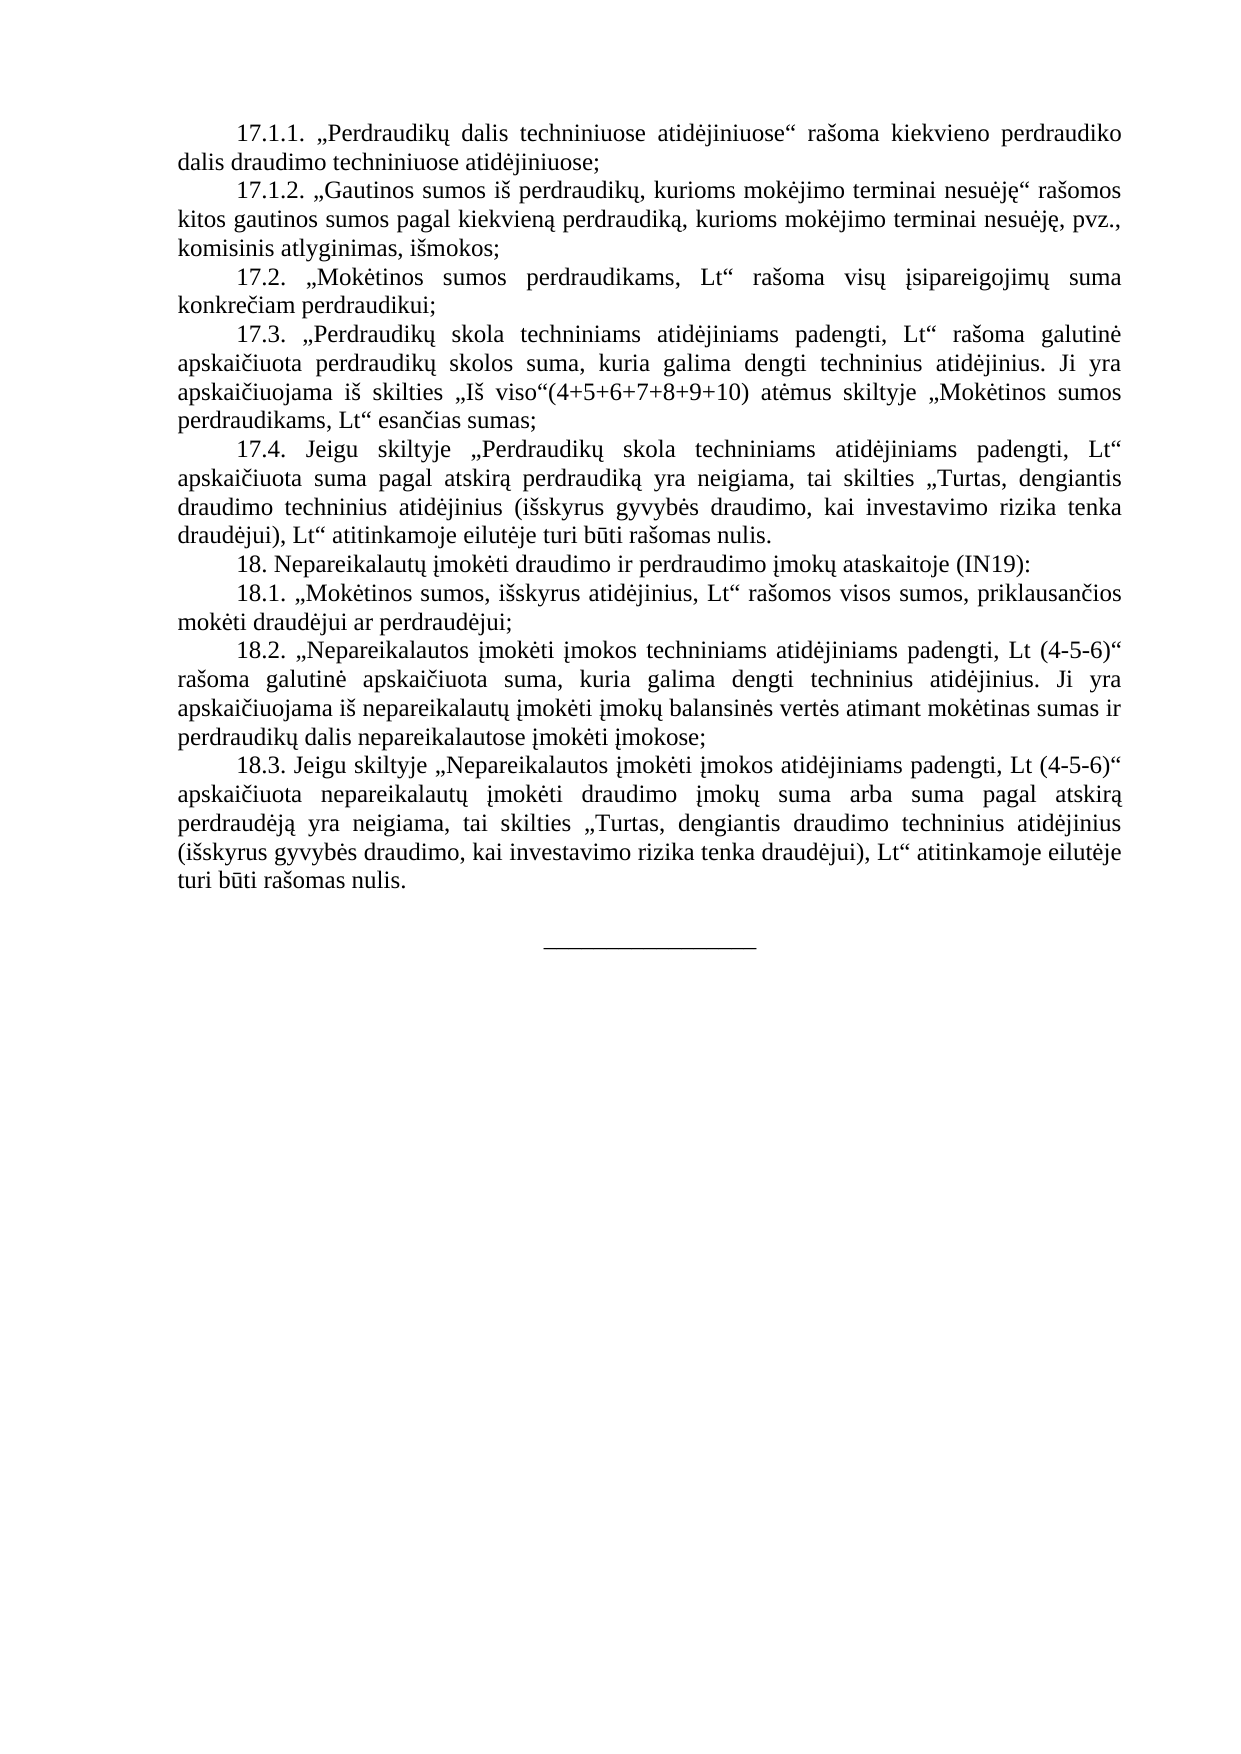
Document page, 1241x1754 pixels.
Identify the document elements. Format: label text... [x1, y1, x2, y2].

text 17.2. „Mokėtinos sumos perdraudikams, Lt“ rašoma visų įsipareigojimų suma konkrečiam perdraudikui; [177, 262, 1122, 319]
text _________________ [177, 923, 1122, 952]
text 18.3. Jeigu skiltyje „Nepareikalautos įmokėti įmokos atidėjiniams padengti, Lt (4-5-6)“ apskaičiuota nepareikalautų įmokėti draudimo įmokų suma arba suma pagal atskirą perdraudėją yra neigiama, tai skilties „Turtas, dengiantis draudimo techninius atidėjinius (išskyrus gyvybės draudimo, kai investavimo rizika tenka draudėjui), Lt“ atitinkamoje eilutėje turi būti rašomas nulis. [177, 751, 1122, 894]
text 17.1.1. „Perdraudikų dalis techniniuose atidėjiniuose“ rašoma kiekvieno perdraudiko dalis draudimo techniniuose atidėjiniuose; [177, 118, 1122, 176]
text 18. Nepareikalautų įmokėti draudimo ir perdraudimo įmokų ataskaitoje (IN19): [177, 549, 1122, 578]
text 18.2. „Nepareikalautos įmokėti įmokos techniniams atidėjiniams padengti, Lt (4-5-6)“ rašoma galutinė apskaičiuota suma, kuria galima dengti techninius atidėjinius. Ji yra apskaičiuojama iš nepareikalautų įmokėti įmokų balansinės vertės atimant mokėtinas sumas ir perdraudikų dalis nepareikalautose įmokėti įmokose; [177, 636, 1122, 751]
text 17.1.2. „Gautinos sumos iš perdraudikų, kurioms mokėjimo terminai nesuėję“ rašomos kitos gautinos sumos pagal kiekvieną perdraudiką, kurioms mokėjimo terminai nesuėję, pvz., komisinis atlyginimas, išmokos; [177, 176, 1122, 262]
text 18.1. „Mokėtinos sumos, išskyrus atidėjinius, Lt“ rašomos visos sumos, priklausančios mokėti draudėjui ar perdraudėjui; [177, 578, 1122, 636]
text 17.3. „Perdraudikų skola techniniams atidėjiniams padengti, Lt“ rašoma galutinė apskaičiuota perdraudikų skolos suma, kuria galima dengti techninius atidėjinius. Ji yra apskaičiuojama iš skilties „Iš viso“(4+5+6+7+8+9+10) atėmus skiltyje „Mokėtinos sumos perdraudikams, Lt“ esančias sumas; [177, 319, 1122, 434]
text 17.4. Jeigu skiltyje „Perdraudikų skola techniniams atidėjiniams padengti, Lt“ apskaičiuota suma pagal atskirą perdraudiką yra neigiama, tai skilties „Turtas, dengiantis draudimo techninius atidėjinius (išskyrus gyvybės draudimo, kai investavimo rizika tenka draudėjui), Lt“ atitinkamoje eilutėje turi būti rašomas nulis. [177, 434, 1122, 549]
